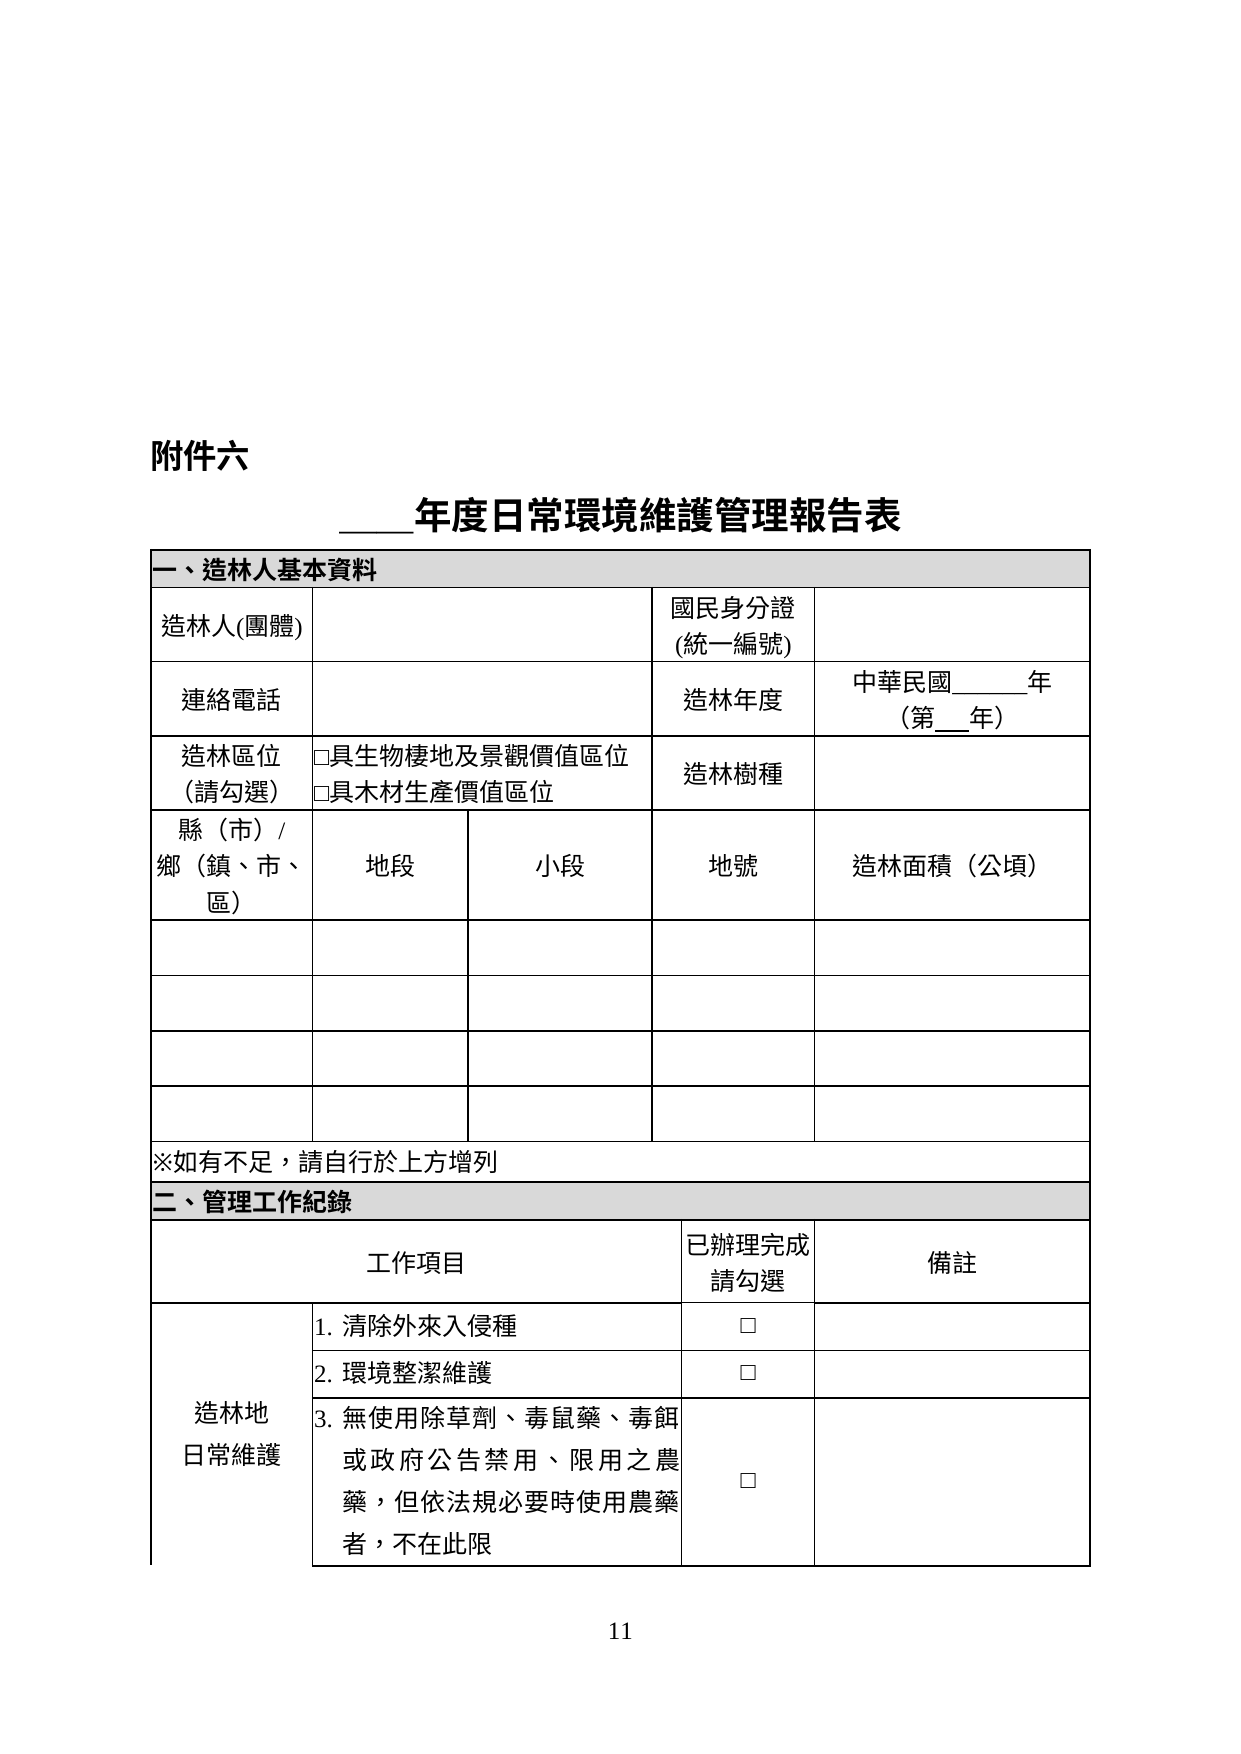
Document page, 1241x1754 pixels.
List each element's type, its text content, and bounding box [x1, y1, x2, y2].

table_cell [653, 976, 814, 1030]
table_cell 造林面積（公頃） [815, 811, 1089, 919]
table_cell 縣（市）/ 鄉（鎮、市、區） [152, 811, 312, 919]
table_header 一、造林人基本資料 [152, 551, 1089, 587]
text 附件六 [150, 430, 1090, 478]
table_cell [313, 1087, 467, 1141]
table_cell 無使用除草劑、毒鼠藥、毒餌或政府公告禁用、限用之農藥，但依法規必要時使用農藥者，不在此限 [313, 1399, 681, 1565]
table_cell [815, 1032, 1089, 1085]
table_cell 連絡電話 [152, 662, 312, 735]
table_cell ※如有不足，請自行於上方增列 [152, 1142, 1089, 1181]
table_cell [815, 1351, 1089, 1397]
table_cell 造林區位 （請勾選） [152, 737, 312, 809]
table_cell [815, 737, 1089, 809]
table_cell 工作項目 [152, 1221, 681, 1302]
table_cell 小段 [469, 811, 651, 919]
table_cell [469, 1032, 651, 1085]
table_cell [653, 1032, 814, 1085]
table_cell [815, 1399, 1089, 1565]
table_cell [313, 921, 467, 974]
table_cell 地號 [653, 811, 814, 919]
table_cell [152, 1087, 312, 1141]
table_cell [469, 1087, 651, 1141]
table_cell [313, 588, 651, 661]
table_cell □ [682, 1399, 814, 1565]
table_cell 國民身分證 (統一編號) [653, 588, 814, 661]
table_cell [313, 976, 467, 1030]
table_cell [152, 921, 312, 974]
table_cell □ [682, 1351, 814, 1397]
text ＿＿年度日常環境維護管理報告表 [150, 486, 1090, 540]
table_cell 造林人(團體) [152, 588, 312, 661]
table_cell 中華民國______年 （第 年） [815, 662, 1089, 735]
table_cell 地段 [313, 811, 467, 919]
table_cell □ [682, 1303, 814, 1350]
table_cell [653, 921, 814, 974]
table_cell 已辦理完成請勾選 [682, 1221, 814, 1302]
table_cell 造林年度 [653, 662, 814, 735]
table_cell [313, 662, 651, 735]
table_cell [815, 1304, 1089, 1350]
table_cell 清除外來入侵種 [313, 1304, 681, 1350]
table_cell 二、管理工作紀錄 [152, 1183, 1089, 1219]
table_cell 造林樹種 [653, 737, 814, 809]
table_cell [815, 588, 1089, 661]
table_cell [313, 1032, 467, 1085]
table_cell [152, 1032, 312, 1085]
table_cell [653, 1087, 814, 1141]
table_cell [815, 921, 1089, 974]
table_cell [815, 976, 1089, 1030]
table_cell 環境整潔維護 [313, 1351, 681, 1397]
table_cell [469, 976, 651, 1030]
table_cell [469, 921, 651, 974]
table_cell 備註 [815, 1221, 1089, 1302]
table_cell □具生物棲地及景觀價值區位 □具木材生產價值區位 [313, 737, 651, 809]
table_cell [152, 976, 312, 1030]
table_cell [815, 1087, 1089, 1141]
table_cell 造林地 日常維護 [152, 1304, 312, 1565]
